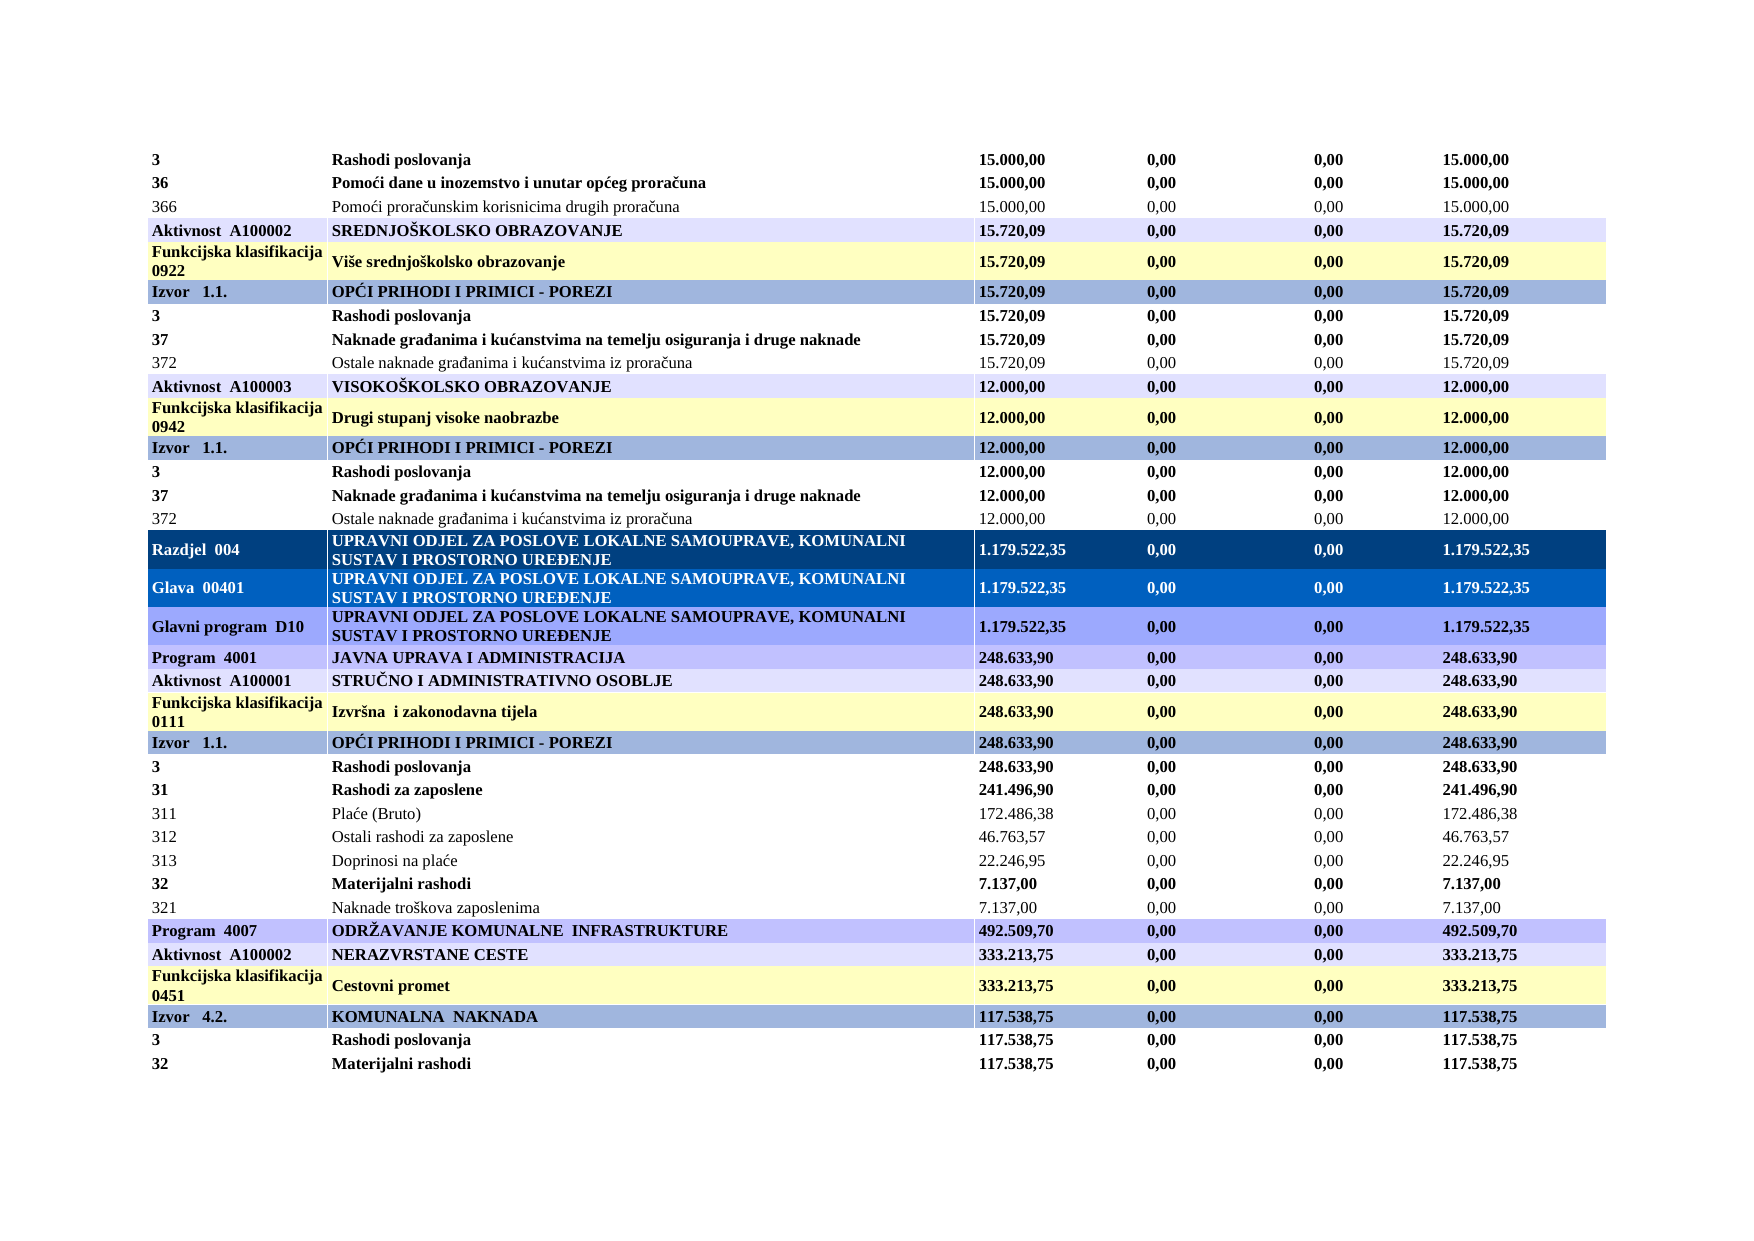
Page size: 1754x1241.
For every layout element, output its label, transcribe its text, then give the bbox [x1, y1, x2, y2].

table_cell 46.763,57 [975, 825, 1143, 848]
table_cell 0,00 [1310, 754, 1438, 778]
table_cell Ostale naknade građanima i kućanstvima iz proračuna [328, 507, 974, 530]
table_cell 117.538,75 [1438, 1052, 1606, 1075]
table_cell 0,00 [1310, 483, 1438, 507]
table_cell 37 [148, 327, 327, 351]
table_cell 0,00 [1310, 195, 1438, 218]
table_cell 15.720,09 [975, 280, 1143, 304]
table_cell Aktivnost A100003 [148, 374, 327, 398]
table_cell 1.179.522,35 [975, 569, 1143, 607]
table_cell Razdjel 004 [148, 530, 327, 569]
table_cell 31 [148, 778, 327, 801]
table_cell Plaće (Bruto) [328, 801, 974, 825]
table_cell UPRAVNI ODJEL ZA POSLOVE LOKALNE SAMOUPRAVE, KOMUNALNI SUSTAV I PROSTORNO UREĐENJE [328, 607, 974, 645]
table_cell 0,00 [1310, 849, 1438, 872]
table_cell 15.720,09 [1438, 280, 1606, 304]
table_cell 241.496,90 [975, 778, 1143, 801]
table_cell Funkcijska klasifikacija 0111 [148, 693, 327, 731]
table_cell 12.000,00 [1438, 460, 1606, 483]
table_cell 0,00 [1143, 1028, 1310, 1052]
table_cell 15.000,00 [1438, 195, 1606, 218]
table_cell OPĆI PRIHODI I PRIMICI - POREZI [328, 436, 974, 460]
table_cell Rashodi poslovanja [328, 460, 974, 483]
table_cell Izvor 1.1. [148, 280, 327, 304]
table_cell 12.000,00 [1438, 507, 1606, 530]
table_cell Izvor 1.1. [148, 731, 327, 754]
table_cell 248.633,90 [975, 731, 1143, 754]
table_cell 37 [148, 483, 327, 507]
table_cell 15.720,09 [975, 304, 1143, 327]
table_cell 0,00 [1143, 327, 1310, 351]
table_cell 12.000,00 [975, 436, 1143, 460]
table_cell 0,00 [1310, 460, 1438, 483]
table_cell 1.179.522,35 [975, 530, 1143, 569]
table_cell 0,00 [1143, 351, 1310, 374]
table_cell OPĆI PRIHODI I PRIMICI - POREZI [328, 731, 974, 754]
table_cell 12.000,00 [1438, 374, 1606, 398]
table_cell 0,00 [1143, 825, 1310, 848]
table_cell 15.720,09 [1438, 304, 1606, 327]
table_cell 12.000,00 [975, 483, 1143, 507]
table_cell Rashodi poslovanja [328, 304, 974, 327]
table_cell 0,00 [1310, 436, 1438, 460]
table_cell 0,00 [1143, 919, 1310, 943]
table_cell Ostale naknade građanima i kućanstvima iz proračuna [328, 351, 974, 374]
table_cell 15.720,09 [1438, 242, 1606, 280]
table_cell 15.000,00 [975, 195, 1143, 218]
table_cell Materijalni rashodi [328, 872, 974, 896]
table_cell Glavni program D10 [148, 607, 327, 645]
table_cell 0,00 [1310, 242, 1438, 280]
table_cell 0,00 [1143, 778, 1310, 801]
table_cell 312 [148, 825, 327, 848]
table_cell 0,00 [1143, 1052, 1310, 1075]
table_cell 15.000,00 [975, 148, 1143, 171]
table_cell 117.538,75 [975, 1028, 1143, 1052]
table_cell 0,00 [1143, 171, 1310, 195]
table_cell Program 4001 [148, 645, 327, 669]
table_cell 15.720,09 [1438, 351, 1606, 374]
table_cell 0,00 [1143, 896, 1310, 919]
table_cell 12.000,00 [975, 398, 1143, 436]
table_cell 0,00 [1310, 607, 1438, 645]
table_cell 0,00 [1143, 374, 1310, 398]
table_cell 15.720,09 [1438, 218, 1606, 242]
table_cell 0,00 [1310, 943, 1438, 966]
table_cell 0,00 [1310, 896, 1438, 919]
table_cell 0,00 [1310, 327, 1438, 351]
table_cell 0,00 [1143, 304, 1310, 327]
table_cell 0,00 [1143, 569, 1310, 607]
table_cell 0,00 [1310, 778, 1438, 801]
table_cell 0,00 [1310, 872, 1438, 896]
table_cell ODRŽAVANJE KOMUNALNE INFRASTRUKTURE [328, 919, 974, 943]
table_cell Funkcijska klasifikacija 0451 [148, 966, 327, 1004]
table_cell 15.720,09 [1438, 327, 1606, 351]
table_cell 22.246,95 [975, 849, 1143, 872]
table_cell Program 4007 [148, 919, 327, 943]
table_cell 15.720,09 [975, 218, 1143, 242]
table_cell 0,00 [1310, 351, 1438, 374]
table_cell Rashodi poslovanja [328, 754, 974, 778]
table_cell 3 [148, 1028, 327, 1052]
table_cell 0,00 [1310, 280, 1438, 304]
table_cell Aktivnost A100001 [148, 669, 327, 692]
table_cell Funkcijska klasifikacija 0942 [148, 398, 327, 436]
table_cell Naknade građanima i kućanstvima na temelju osiguranja i druge naknade [328, 327, 974, 351]
table_cell 0,00 [1143, 242, 1310, 280]
table_cell 241.496,90 [1438, 778, 1606, 801]
table_cell 12.000,00 [975, 507, 1143, 530]
table_cell 1.179.522,35 [975, 607, 1143, 645]
table_cell 12.000,00 [1438, 436, 1606, 460]
table_cell OPĆI PRIHODI I PRIMICI - POREZI [328, 280, 974, 304]
table_cell 15.000,00 [1438, 171, 1606, 195]
table_cell 0,00 [1310, 731, 1438, 754]
table_cell 0,00 [1143, 398, 1310, 436]
table_cell 117.538,75 [975, 1005, 1143, 1028]
table_cell 15.720,09 [975, 351, 1143, 374]
table_cell 117.538,75 [1438, 1028, 1606, 1052]
table_cell 32 [148, 872, 327, 896]
table_cell 0,00 [1310, 825, 1438, 848]
table_cell Glava 00401 [148, 569, 327, 607]
table_cell 22.246,95 [1438, 849, 1606, 872]
table_cell 32 [148, 1052, 327, 1075]
table_cell STRUČNO I ADMINISTRATIVNO OSOBLJE [328, 669, 974, 692]
table_cell Ostali rashodi za zaposlene [328, 825, 974, 848]
table_cell Izvor 1.1. [148, 436, 327, 460]
table_cell 372 [148, 351, 327, 374]
table_cell 1.179.522,35 [1438, 569, 1606, 607]
table_cell 117.538,75 [975, 1052, 1143, 1075]
table_cell NERAZVRSTANE CESTE [328, 943, 974, 966]
table_cell SREDNJOŠKOLSKO OBRAZOVANJE [328, 218, 974, 242]
table_cell 311 [148, 801, 327, 825]
table_cell VISOKOŠKOLSKO OBRAZOVANJE [328, 374, 974, 398]
table_cell 117.538,75 [1438, 1005, 1606, 1028]
table_cell 313 [148, 849, 327, 872]
table_cell 0,00 [1310, 1052, 1438, 1075]
table_cell 0,00 [1143, 731, 1310, 754]
table_cell 0,00 [1143, 1005, 1310, 1028]
table_cell Rashodi poslovanja [328, 148, 974, 171]
table_cell 0,00 [1310, 1028, 1438, 1052]
table_cell 0,00 [1143, 436, 1310, 460]
table_cell 3 [148, 304, 327, 327]
table_cell Naknade troškova zaposlenima [328, 896, 974, 919]
table_cell 248.633,90 [975, 693, 1143, 731]
table_cell 0,00 [1143, 530, 1310, 569]
table_cell 0,00 [1310, 374, 1438, 398]
table_cell 0,00 [1310, 507, 1438, 530]
table_cell 0,00 [1310, 148, 1438, 171]
table_cell 0,00 [1310, 669, 1438, 692]
table_cell 0,00 [1143, 849, 1310, 872]
table_cell 15.720,09 [975, 242, 1143, 280]
table_cell 15.000,00 [1438, 148, 1606, 171]
table_cell 36 [148, 171, 327, 195]
table_cell 0,00 [1310, 398, 1438, 436]
table_cell 492.509,70 [1438, 919, 1606, 943]
table_cell 248.633,90 [1438, 693, 1606, 731]
table_cell 0,00 [1310, 304, 1438, 327]
table_cell 7.137,00 [1438, 896, 1606, 919]
table_cell 0,00 [1143, 195, 1310, 218]
table_cell Pomoći dane u inozemstvo i unutar općeg proračuna [328, 171, 974, 195]
table_cell 46.763,57 [1438, 825, 1606, 848]
table_cell Cestovni promet [328, 966, 974, 1004]
table_cell 0,00 [1143, 754, 1310, 778]
table_cell 248.633,90 [975, 645, 1143, 669]
table_cell Više srednjoškolsko obrazovanje [328, 242, 974, 280]
table_cell 372 [148, 507, 327, 530]
table_cell 248.633,90 [1438, 754, 1606, 778]
table_cell 0,00 [1143, 872, 1310, 896]
table_cell 12.000,00 [975, 460, 1143, 483]
table_cell 0,00 [1310, 645, 1438, 669]
table_cell 0,00 [1143, 218, 1310, 242]
table_cell 0,00 [1310, 801, 1438, 825]
table_cell 0,00 [1310, 569, 1438, 607]
table_cell 7.137,00 [1438, 872, 1606, 896]
table_cell Funkcijska klasifikacija 0922 [148, 242, 327, 280]
table_cell 248.633,90 [975, 754, 1143, 778]
table_cell 3 [148, 460, 327, 483]
table_cell 15.000,00 [975, 171, 1143, 195]
table_cell 15.720,09 [975, 327, 1143, 351]
table_cell 7.137,00 [975, 896, 1143, 919]
table_cell 0,00 [1310, 171, 1438, 195]
table_cell 0,00 [1143, 460, 1310, 483]
table_cell 1.179.522,35 [1438, 530, 1606, 569]
table_cell 0,00 [1143, 507, 1310, 530]
table_cell 12.000,00 [1438, 398, 1606, 436]
table_cell Izvršna i zakonodavna tijela [328, 693, 974, 731]
table_cell 0,00 [1143, 645, 1310, 669]
table_cell 7.137,00 [975, 872, 1143, 896]
table_cell 321 [148, 896, 327, 919]
table_cell UPRAVNI ODJEL ZA POSLOVE LOKALNE SAMOUPRAVE, KOMUNALNI SUSTAV I PROSTORNO UREĐENJE [328, 569, 974, 607]
table_cell 0,00 [1310, 1005, 1438, 1028]
table_cell 366 [148, 195, 327, 218]
table_cell Pomoći proračunskim korisnicima drugih proračuna [328, 195, 974, 218]
table_cell 0,00 [1143, 801, 1310, 825]
table_cell 3 [148, 148, 327, 171]
table_cell 3 [148, 754, 327, 778]
table_cell Rashodi za zaposlene [328, 778, 974, 801]
table_cell 0,00 [1143, 280, 1310, 304]
table_cell 248.633,90 [1438, 669, 1606, 692]
table_cell 492.509,70 [975, 919, 1143, 943]
table_cell 248.633,90 [1438, 645, 1606, 669]
table_cell 0,00 [1143, 669, 1310, 692]
table_cell Aktivnost A100002 [148, 943, 327, 966]
table_cell 333.213,75 [975, 943, 1143, 966]
table_cell 0,00 [1310, 919, 1438, 943]
table_cell 1.179.522,35 [1438, 607, 1606, 645]
table_cell 248.633,90 [1438, 731, 1606, 754]
table_cell 0,00 [1143, 693, 1310, 731]
table_cell Drugi stupanj visoke naobrazbe [328, 398, 974, 436]
table_cell Naknade građanima i kućanstvima na temelju osiguranja i druge naknade [328, 483, 974, 507]
table_cell Materijalni rashodi [328, 1052, 974, 1075]
table_cell 0,00 [1310, 966, 1438, 1004]
table_cell Doprinosi na plaće [328, 849, 974, 872]
table_cell 172.486,38 [975, 801, 1143, 825]
table_cell KOMUNALNA NAKNADA [328, 1005, 974, 1028]
table_cell Izvor 4.2. [148, 1005, 327, 1028]
table_cell Aktivnost A100002 [148, 218, 327, 242]
table_cell 0,00 [1310, 218, 1438, 242]
table_cell 0,00 [1310, 530, 1438, 569]
table_cell UPRAVNI ODJEL ZA POSLOVE LOKALNE SAMOUPRAVE, KOMUNALNI SUSTAV I PROSTORNO UREĐENJE [328, 530, 974, 569]
table_cell 0,00 [1143, 943, 1310, 966]
table_cell 333.213,75 [975, 966, 1143, 1004]
table_cell JAVNA UPRAVA I ADMINISTRACIJA [328, 645, 974, 669]
table_cell 12.000,00 [975, 374, 1143, 398]
table_cell Rashodi poslovanja [328, 1028, 974, 1052]
table_cell 12.000,00 [1438, 483, 1606, 507]
table_cell 0,00 [1143, 148, 1310, 171]
table_cell 333.213,75 [1438, 966, 1606, 1004]
table_cell 0,00 [1143, 483, 1310, 507]
table_cell 172.486,38 [1438, 801, 1606, 825]
table_cell 0,00 [1143, 607, 1310, 645]
table_cell 0,00 [1143, 966, 1310, 1004]
table_cell 248.633,90 [975, 669, 1143, 692]
table_cell 0,00 [1310, 693, 1438, 731]
table_cell 333.213,75 [1438, 943, 1606, 966]
